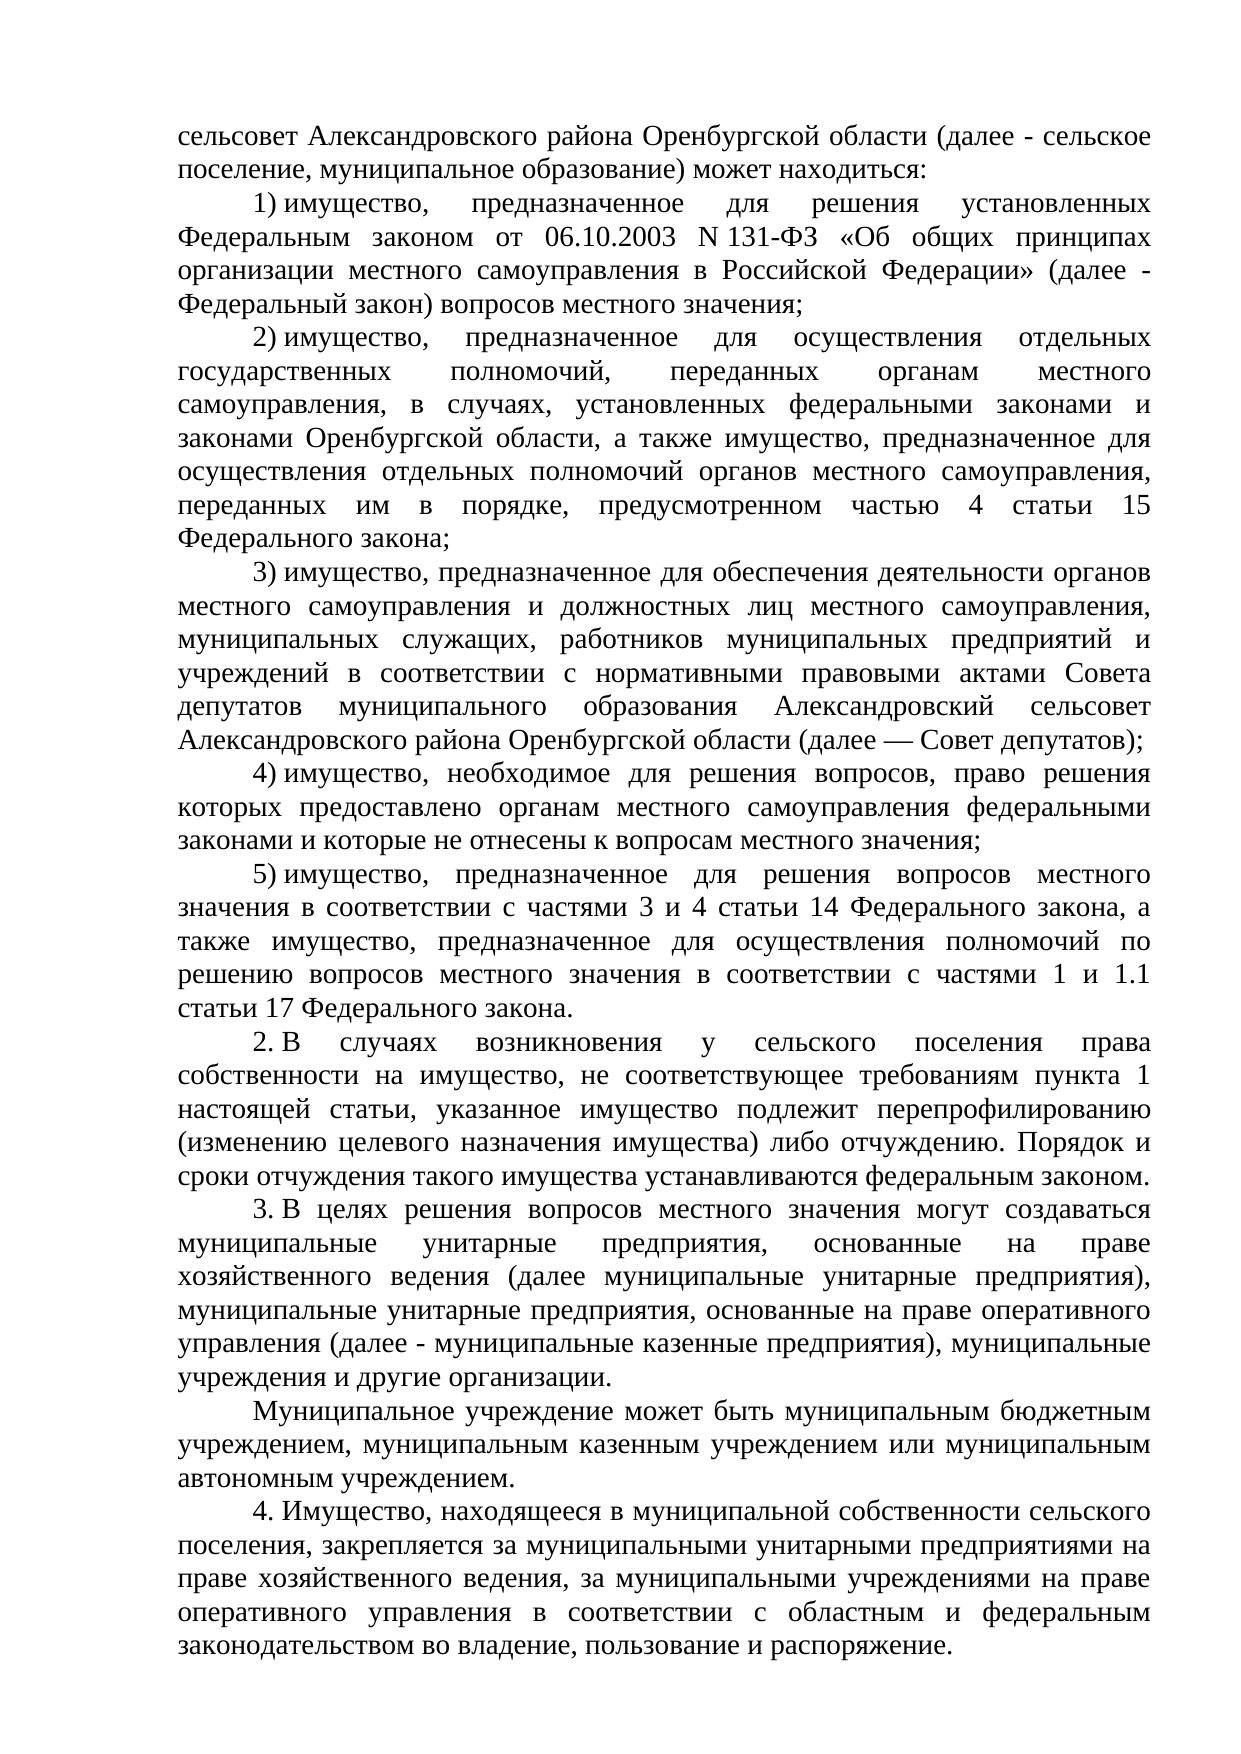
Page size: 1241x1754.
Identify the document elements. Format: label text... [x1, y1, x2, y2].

text 5) имущество, предназначенное для решения вопросов местного значения в соответствии с частями 3 и 4 статьи 14 Федерального закона, а также имущество, предназначенное для осуществления полномочий по решению вопросов местного значения в соответствии с частями 1 и 1.1 статьи 17 Федерального закона. [177, 856, 1152, 1024]
text 3. В целях решения вопросов местного значения могут создаваться муниципальные унитарные предприятия, основанные на праве хозяйственного ведения (далее муниципальные унитарные предприятия), муниципальные унитарные предприятия, основанные на праве оперативного управления (далее - муниципальные казенные предприятия), муниципальные учреждения и другие организации. [177, 1191, 1152, 1393]
text 4. Имущество, находящееся в муниципальной собственности сельского поселения, закрепляется за муниципальными унитарными предприятиями на праве хозяйственного ведения, за муниципальными учреждениями на праве оперативного управления в соответствии с областным и федеральным законодательством во владение, пользование и распоряжение. [177, 1493, 1152, 1661]
text 2. В случаях возникновения у сельского поселения права собственности на имущество, не соответствующее требованиям пункта 1 настоящей статьи, указанное имущество подлежит перепрофилированию (изменению целевого назначения имущества) либо отчуждению. Порядок и сроки отчуждения такого имущества устанавливаются федеральным законом. [177, 1024, 1152, 1191]
text 1) имущество, предназначенное для решения установленных Федеральным законом от 06.10.2003 N 131-ФЗ «Об общих принципах организации местного самоуправления в Российской Федерации» (далее - Федеральный закон) вопросов местного значения; [177, 185, 1152, 319]
text Муниципальное учреждение может быть муниципальным бюджетным учреждением, муниципальным казенным учреждением или муниципальным автономным учреждением. [177, 1393, 1152, 1493]
text сельсовет Александровского района Оренбургской области (далее - сельское поселение, муниципальное образование) может находиться: [177, 118, 1152, 185]
text 4) имущество, необходимое для решения вопросов, право решения которых предоставлено органам местного самоуправления федеральными законами и которые не отнесены к вопросам местного значения; [177, 755, 1152, 856]
text 3) имущество, предназначенное для обеспечения деятельности органов местного самоуправления и должностных лиц местного самоуправления, муниципальных служащих, работников муниципальных предприятий и учреждений в соответствии с нормативными правовыми актами Совета депутатов муниципального образования Александровский сельсовет Александровского района Оренбургской области (далее — Совет депутатов); [177, 554, 1152, 755]
text 2) имущество, предназначенное для осуществления отдельных государственных полномочий, переданных органам местного самоуправления, в случаях, установленных федеральными законами и законами Оренбургской области, а также имущество, предназначенное для осуществления отдельных полномочий органов местного самоуправления, переданных им в порядке, предусмотренном частью 4 статьи 15 Федерального закона; [177, 319, 1152, 554]
